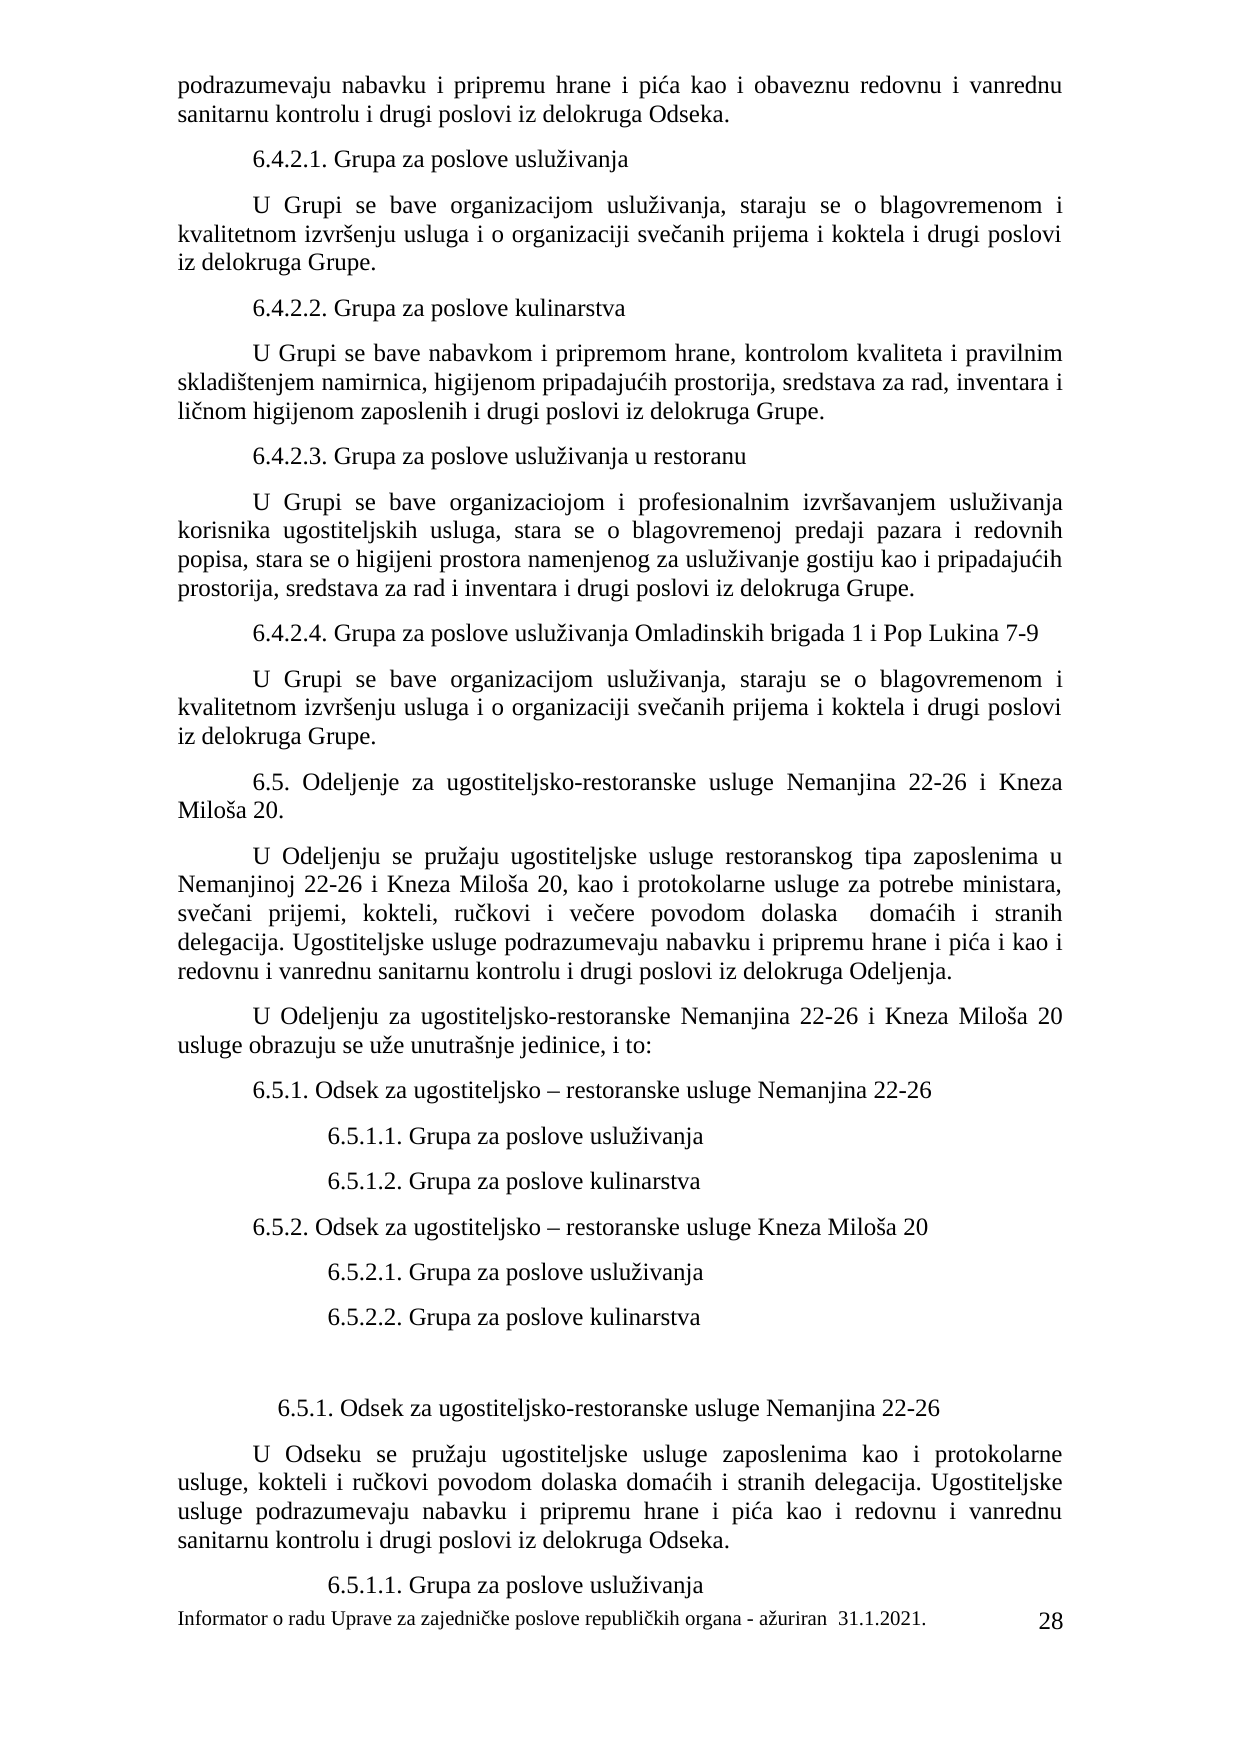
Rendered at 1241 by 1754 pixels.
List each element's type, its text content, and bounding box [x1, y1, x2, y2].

text U Grupi se bave organizacijom usluživanja, staraju se o blagovremenom i kvalitetnom izvršenju usluga i o organizaciji svečanih prijema i koktela i drugi poslovi iz delokruga Grupe. [177, 190, 1063, 276]
text U Odeljenju za ugostiteljsko-restoranske Nemanjina 22-26 i Kneza Miloša 20 usluge obrazuju se uže unutrašnje jedinice, i to: [177, 1001, 1063, 1059]
text 6.4.2.4. Grupa za poslove usluživanja Omladinskih brigada 1 i Pop Lukina 7-9 [177, 618, 1063, 647]
text U Odseku se pružaju ugostiteljske usluge zaposlenima kao i protokolarne usluge, kokteli i ručkovi povodom dolaska domaćih i stranih delegacija. Ugostiteljske usluge podrazumevaju nabavku i pripremu hrane i pića kao i redovnu i vanrednu sanitarnu kontrolu i drugi poslovi iz delokruga Odseka. [177, 1439, 1063, 1554]
text 6.5.2.2. Grupa za poslove kulinarstva [177, 1302, 1063, 1331]
text 6.5.2.1. Grupa za poslove usluživanja [177, 1257, 1063, 1286]
text 6.5.2. Odsek za ugostiteljsko – restoranske usluge Kneza Miloša 20 [177, 1212, 1063, 1240]
text 6.5.1. Odsek za ugostiteljsko-restoranske usluge Nemanjina 22-26 [177, 1393, 1063, 1422]
text 6.4.2.3. Grupa za poslove usluživanja u restoranu [177, 441, 1063, 470]
text U Odeljenju se pružaju ugostiteljske usluge restoranskog tipa zaposlenima u Nemanjinoj 22-26 i Kneza Miloša 20, kao i protokolarne usluge za potrebe ministara, svečani prijemi, kokteli, ručkovi i večere povodom dolaska domaćih i stranih delegacija. Ugostiteljske usluge podrazumevaju nabavku i pripremu hrane i pića i kao i redovnu i vanrednu sanitarnu kontrolu i drugi poslovi iz delokruga Odeljenja. [177, 841, 1063, 984]
text 6.5.1.2. Grupa za poslove kulinarstva [177, 1166, 1063, 1195]
text U Grupi se bave organizaciojom i profesionalnim izvršavanjem usluživanja korisnika ugostiteljskih usluga, stara se o blagovremenoj predaji pazara i redovnih popisa, stara se o higijeni prostora namenjenog za usluživanje gostiju kao i pripadajućih prostorija, sredstava za rad i inventara i drugi poslovi iz delokruga Grupe. [177, 487, 1063, 602]
text U Grupi se bave nabavkom i pripremom hrane, kontrolom kvaliteta i pravilnim skladištenjem namirnica, higijenom pripadajućih prostorija, sredstava za rad, inventara i ličnom higijenom zaposlenih i drugi poslovi iz delokruga Grupe. [177, 338, 1063, 424]
text 6.5.1.1. Grupa za poslove usluživanja [177, 1121, 1063, 1149]
text 6.5.1. Odsek za ugostiteljsko – restoranske usluge Nemanjina 22-26 [177, 1075, 1063, 1104]
text 6.5. Odeljenje za ugostiteljsko-restoranske usluge Nemanjina 22-26 i Kneza Miloša 20. [177, 767, 1063, 824]
text 6.4.2.2. Grupa za poslove kulinarstva [177, 293, 1063, 322]
text podrazumevaju nabavku i pripremu hrane i pića kao i obaveznu redovnu i vanrednu sanitarnu kontrolu i drugi poslovi iz delokruga Odseka. [177, 70, 1063, 128]
text U Grupi se bave organizacijom usluživanja, staraju se o blagovremenom i kvalitetnom izvršenju usluga i o organizaciji svečanih prijema i koktela i drugi poslovi iz delokruga Grupe. [177, 664, 1063, 750]
text 6.5.1.1. Grupa za poslove usluživanja [177, 1570, 1063, 1599]
text 6.4.2.1. Grupa za poslove usluživanja [177, 144, 1063, 173]
